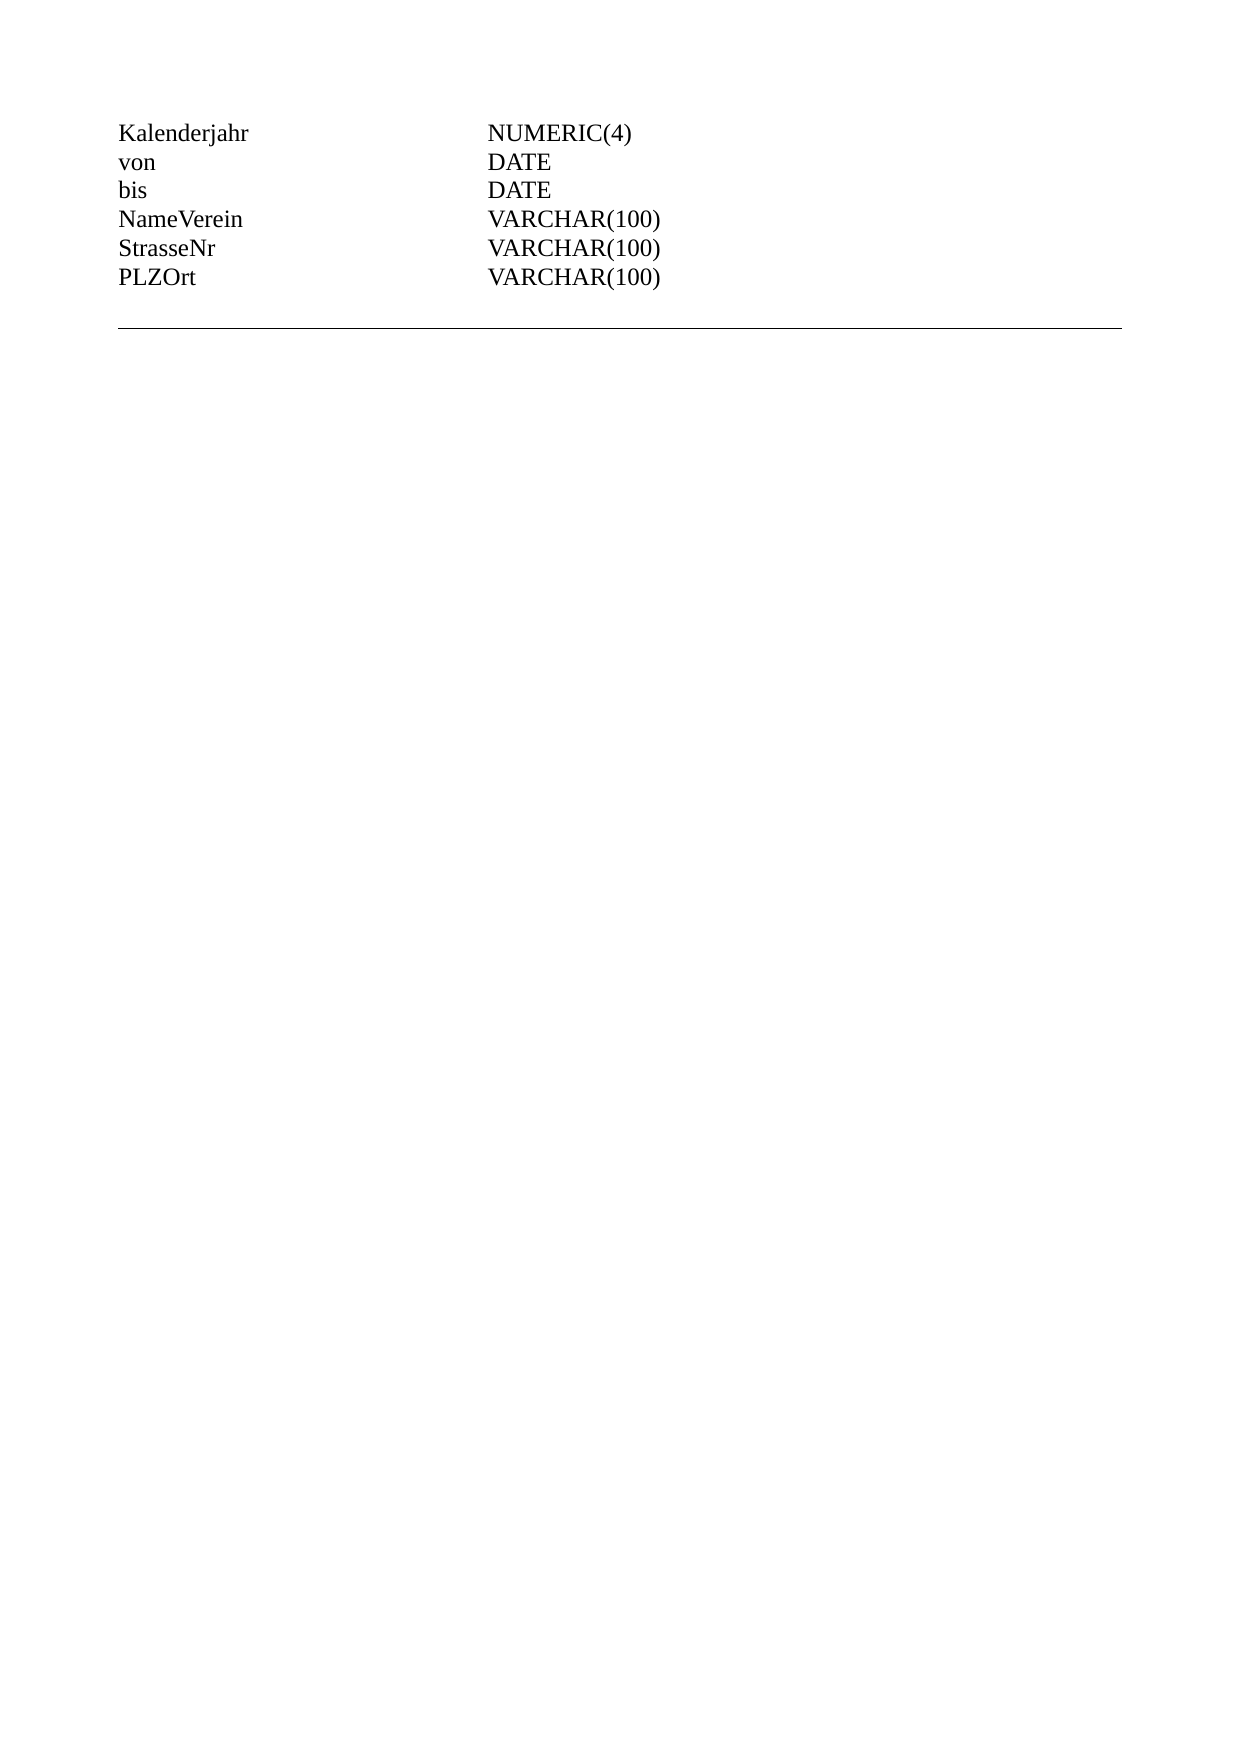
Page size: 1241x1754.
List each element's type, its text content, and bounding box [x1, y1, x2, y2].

text bis DATE [118, 176, 1122, 204]
text NameVerein VARCHAR(100) [118, 204, 1122, 233]
text von DATE [118, 147, 1122, 176]
text Kalenderjahr NUMERIC(4) [118, 118, 1122, 147]
text StrasseNr VARCHAR(100) [118, 233, 1122, 262]
text PLZOrt VARCHAR(100) [118, 262, 1122, 291]
